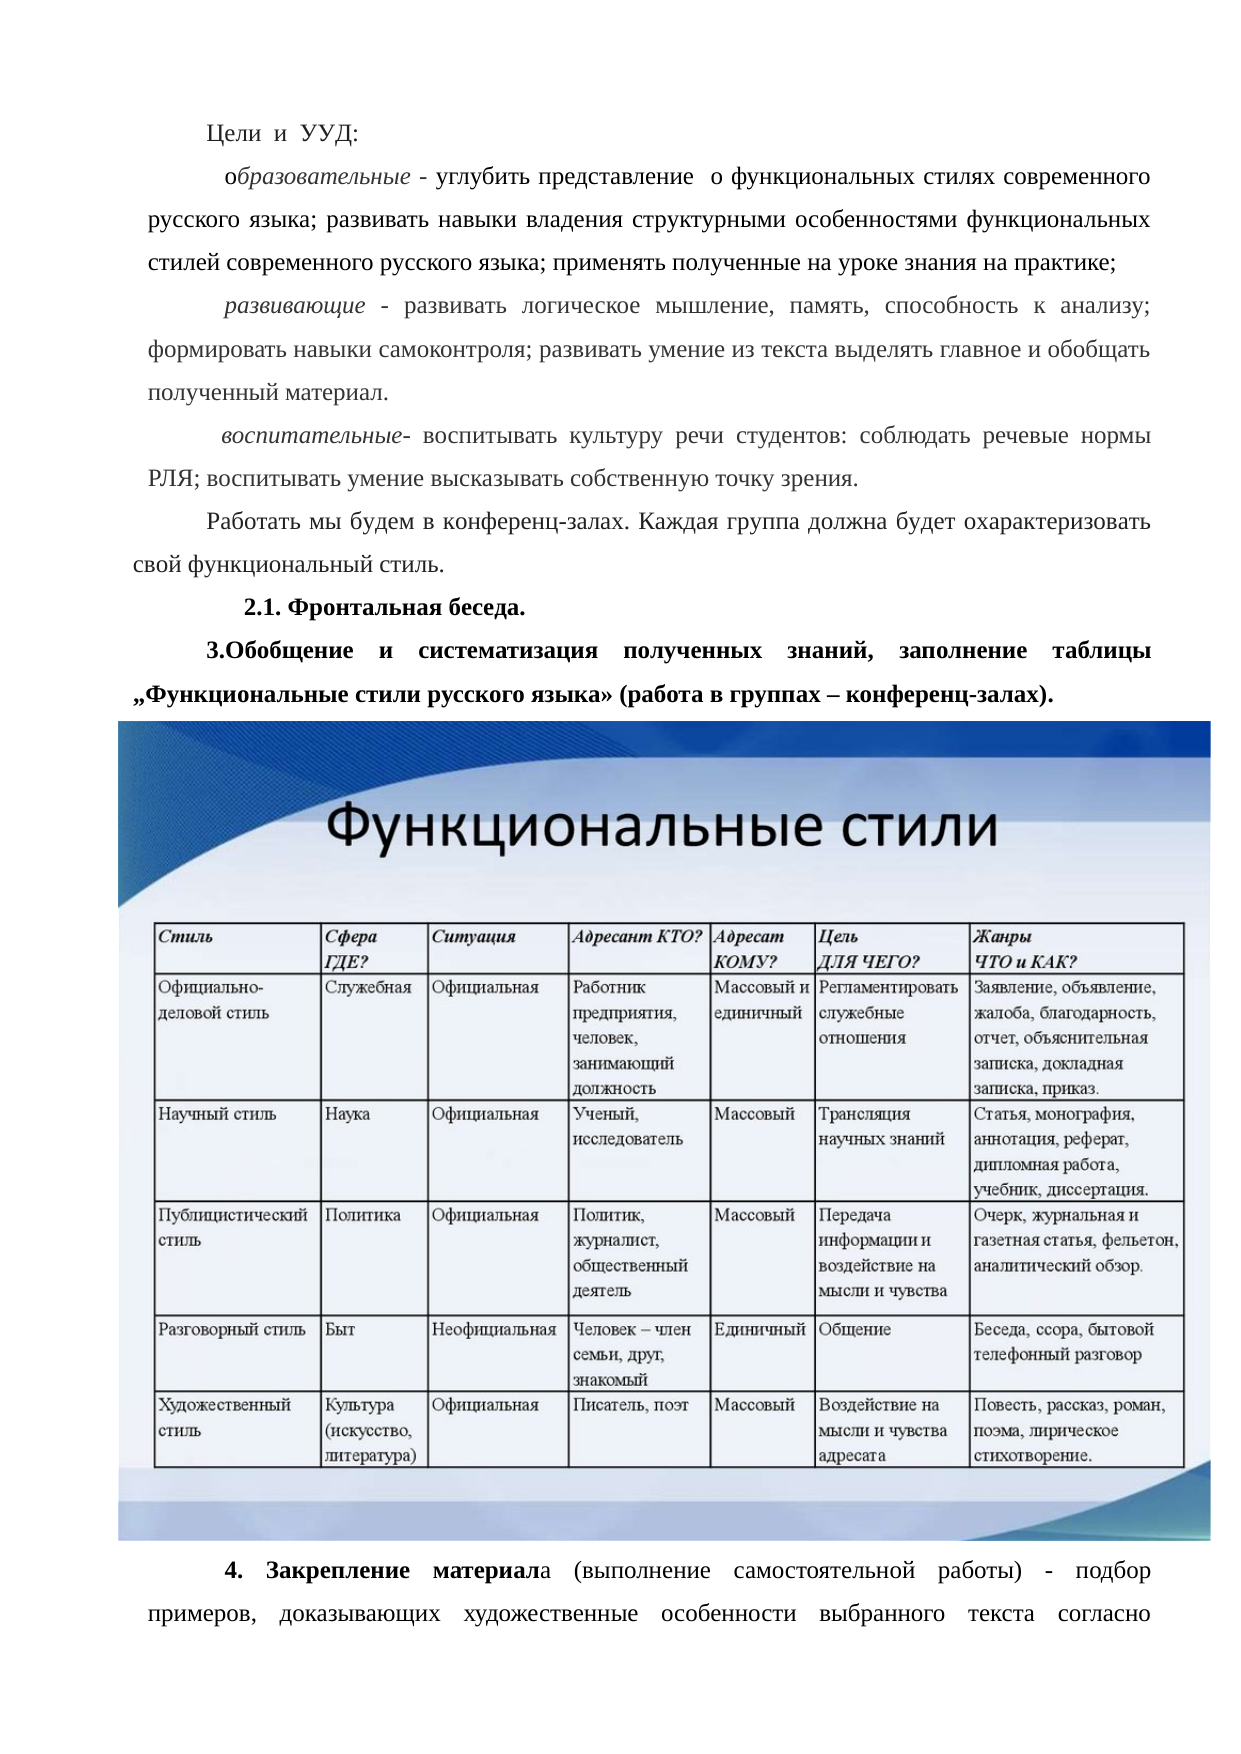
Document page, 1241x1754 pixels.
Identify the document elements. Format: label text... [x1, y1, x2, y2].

text Работать мы будем в конференц-залах. Каждая группа должна будет охарактеризовать свой функциональный стиль. [133, 506, 1152, 578]
text Цели и УУД: [133, 118, 1152, 147]
text 2.1. Фронтальная беседа. [97, 592, 1152, 621]
text 4. Закрепление материала (выполнение самостоятельной работы) - подбор примеров, доказывающих художественные особенности выбранного текста согласно [148, 1555, 1152, 1627]
text воспитательные- воспитывать культуру речи студентов: соблюдать речевые нормы РЛЯ; воспитывать умение высказывать собственную точку зрения. [148, 420, 1152, 492]
text 3.Обобщение и систематизация полученных знаний, заполнение таблицы „Функциональные стили русского языка» (работа в группах – конференц-залах). [133, 636, 1152, 707]
text образовательные - углубить представление о функциональных стилях современного русского языка; развивать навыки владения структурными особенностями функциональных стилей современного русского языка; применять полученные на уроке знания на практике; [148, 161, 1152, 276]
text развивающие - развивать логическое мышление, память, способность к анализу; формировать навыки самоконтроля; развивать умение из текста выделять главное и обобщать полученный материал. [148, 291, 1152, 406]
